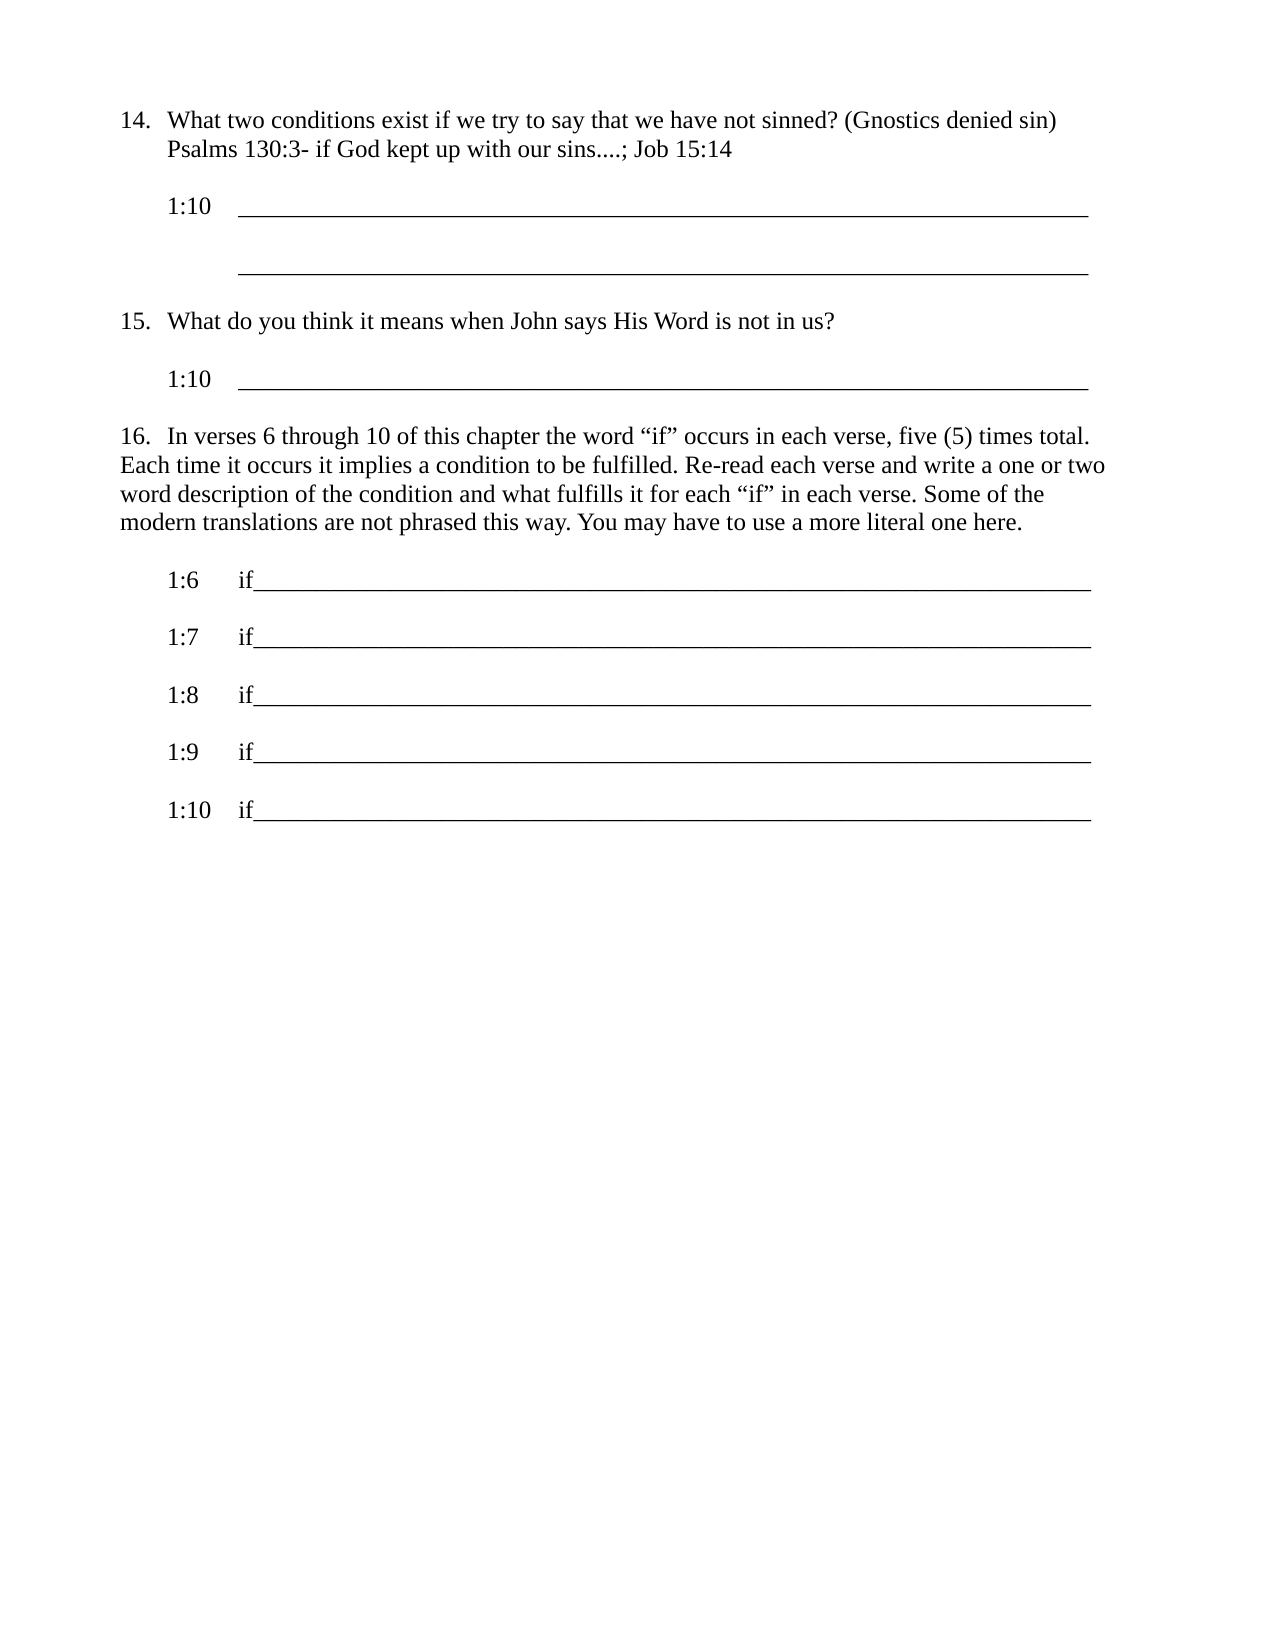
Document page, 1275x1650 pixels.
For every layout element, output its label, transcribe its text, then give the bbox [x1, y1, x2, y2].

text 1:10 ____________________________________________________________________ [120, 364, 1125, 392]
text 14. What two conditions exist if we try to say that we have not sinned? (Gnostics denied sin) [120, 105, 1125, 134]
text 1:10 if___________________________________________________________________ [120, 795, 1125, 824]
text 1:9 if___________________________________________________________________ [120, 737, 1125, 766]
text 1:8 if___________________________________________________________________ [120, 680, 1125, 709]
text Psalms 130:3- if God kept up with our sins....; Job 15:14 [120, 134, 1125, 162]
text 15. What do you think it means when John says His Word is not in us? [120, 306, 1125, 335]
text ____________________________________________________________________ [120, 249, 1125, 277]
text 1:10 ____________________________________________________________________ [120, 191, 1125, 220]
text 16. In verses 6 through 10 of this chapter the word “if” occurs in each verse, five (5) times total. Each time it occurs it implies a condition to be fulfilled. Re-read each verse and write a one or two word description of the condition and what fulfills it for each “if” in each verse. Some of the modern translations are not phrased this way. You may have to use a more literal one here. [120, 421, 1125, 536]
text 1:6 if___________________________________________________________________ [120, 565, 1125, 594]
text 1:7 if___________________________________________________________________ [120, 622, 1125, 651]
